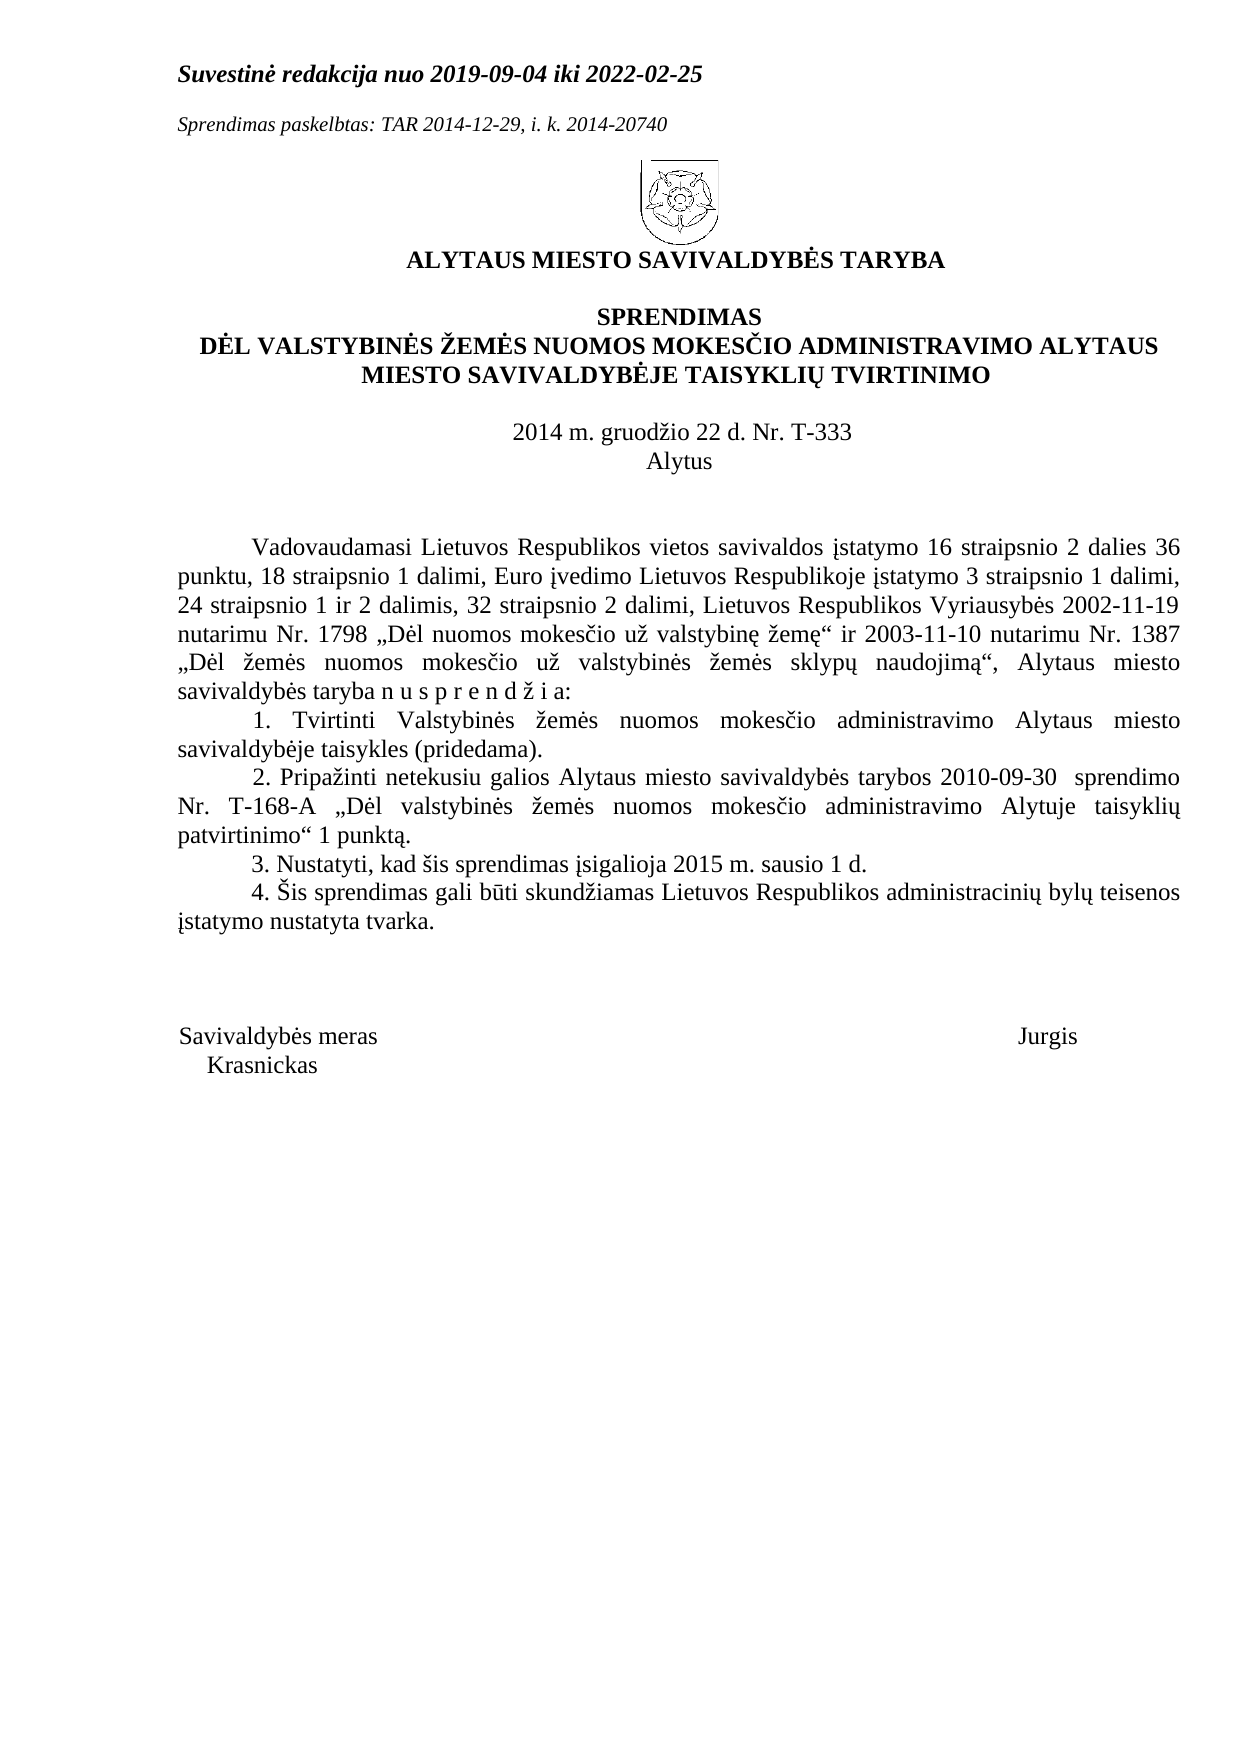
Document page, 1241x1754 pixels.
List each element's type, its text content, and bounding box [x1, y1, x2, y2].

text ALYTAUS MIESTO SAVIVALDYBĖS TARYBA [177, 245, 1181, 274]
text 2. Pripažinti netekusiu galios Alytaus miesto savivaldybės tarybos 2010-09-30 sprendimo Nr. T-168-A „Dėl valstybinės žemės nuomos mokesčio administravimo Alytuje taisyklių patvirtinimo“ 1 punktą. [177, 762, 1181, 849]
text 4. Šis sprendimas gali būti skundžiamas Lietuvos Respublikos administracinių bylų teisenos įstatymo nustatyta tvarka. [177, 877, 1181, 935]
subtitle Alytus [177, 446, 1181, 475]
text 2014 m. gruodžio 22 d. Nr. T-333 [177, 417, 1181, 446]
text SPRENDIMAS [177, 302, 1181, 331]
text Sprendimas paskelbtas: TAR 2014-12-29, i. k. 2014-20740 [177, 112, 1181, 136]
text Savivaldybės meras Jurgis Krasnickas [178, 1021, 1181, 1079]
text 1. Tvirtinti Valstybinės žemės nuomos mokesčio administravimo Alytaus miesto savivaldybėje taisykles (pridedama). [177, 705, 1181, 762]
text Suvestinė redakcija nuo 2019-09-04 iki 2022-02-25 [177, 59, 1181, 88]
text Vadovaudamasi Lietuvos Respublikos vietos savivaldos įstatymo 16 straipsnio 2 dalies 36 punktu, 18 straipsnio 1 dalimi, Euro įvedimo Lietuvos Respublikoje įstatymo 3 straipsnio 1 dalimi, 24 straipsnio 1 ir 2 dalimis, 32 straipsnio 2 dalimi, Lietuvos Respublikos Vyriausybės 2002-11-19 nutarimu Nr. 1798 „Dėl nuomos mokesčio už valstybinę žemę“ ir 2003-11-10 nutarimu Nr. 1387 „Dėl žemės nuomos mokesčio už valstybinės žemės sklypų naudojimą“, Alytaus miesto savivaldybės taryba n u s p r e n d ž i a: [177, 532, 1181, 705]
text 3. Nustatyti, kad šis sprendimas įsigalioja 2015 m. sausio 1 d. [177, 849, 1181, 877]
text DĖL VALSTYBINĖS ŽEMĖS NUOMOS MOKESČIO ADMINISTRAVIMO ALYTAUS MIESTO SAVIVALDYBĖJE TAISYKLIŲ TVIRTINIMO [177, 331, 1181, 389]
